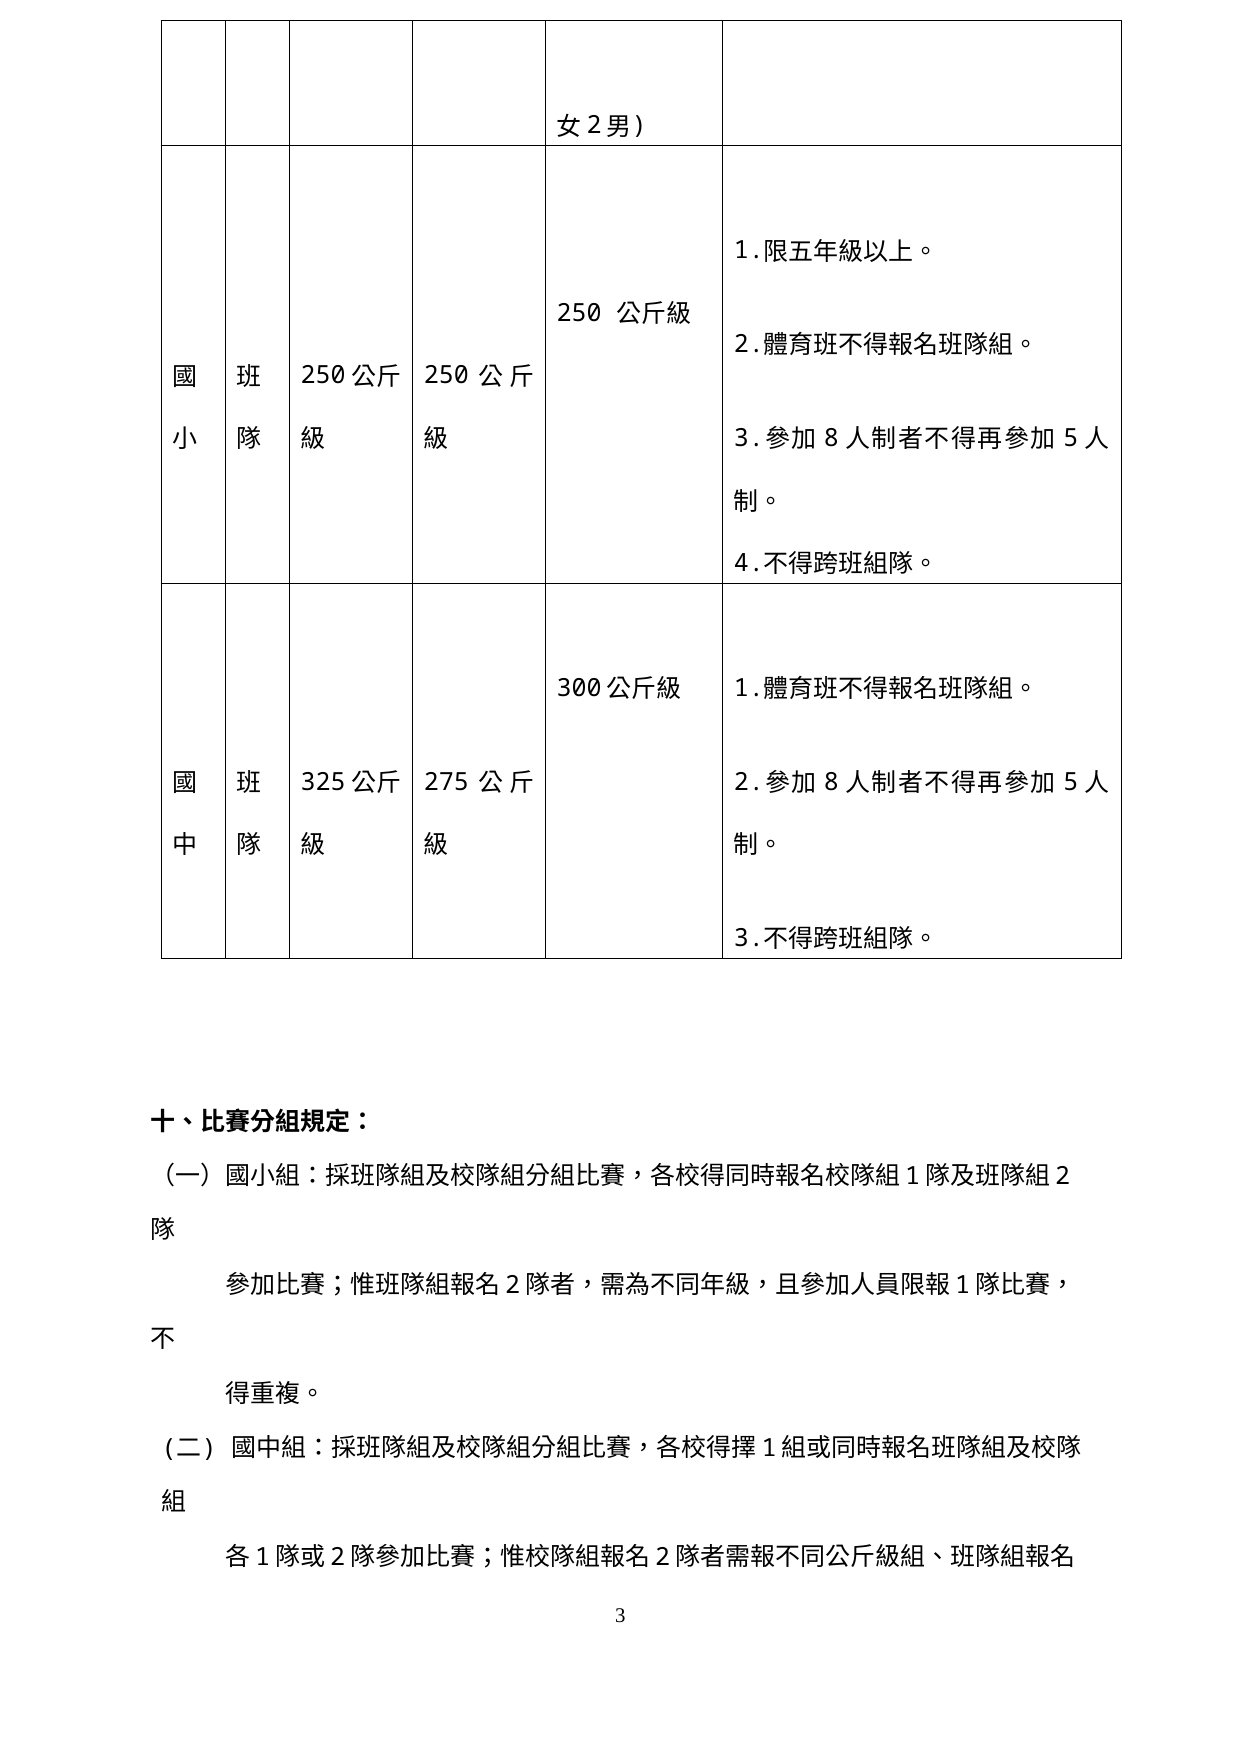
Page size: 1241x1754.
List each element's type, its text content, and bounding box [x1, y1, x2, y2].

table_cell 250公斤級 [413, 146, 545, 582]
text 得重複。 [150, 1373, 1090, 1409]
table_cell 300公斤級 [546, 584, 722, 957]
table_cell 325公斤級 [290, 584, 412, 957]
text 參加比賽；惟班隊組報名2隊者，需為不同年級，且參加人員限報1隊比賽，不 [150, 1264, 1090, 1355]
table_cell 250 公斤級 [546, 146, 722, 582]
table_cell 275公斤級 [413, 584, 545, 957]
text （一）國小組：採班隊組及校隊組分組比賽，各校得同時報名校隊組1隊及班隊組2 隊 [150, 1156, 1090, 1246]
table_header [226, 21, 289, 145]
table_cell 國中 [162, 584, 225, 957]
table_header [723, 21, 1121, 145]
table_cell 1.體育班不得報名班隊組。 2.參加8人制者不得再參加5人制。 3.不得跨班組隊。 [723, 584, 1121, 957]
text (二) 國中組：採班隊組及校隊組分組比賽，各校得擇1組或同時報名班隊組及校隊組 [161, 1427, 1090, 1518]
table_cell 班隊 [226, 584, 289, 957]
table_header [413, 21, 545, 145]
table_cell 班隊 [226, 146, 289, 582]
table_header [290, 21, 412, 145]
table_header 女2男) [546, 21, 722, 145]
table_cell 國小 [162, 146, 225, 582]
table_header [162, 21, 225, 145]
table_cell 250公斤級 [290, 146, 412, 582]
table_cell 1.限五年級以上。 2.體育班不得報名班隊組。 3.參加8人制者不得再參加5人制。 4.不得跨班組隊。 [723, 146, 1121, 582]
text 十、比賽分組規定： [150, 1101, 1090, 1137]
text 各1隊或2隊參加比賽；惟校隊組報名2隊者需報不同公斤級組、班隊組報名 [150, 1536, 1090, 1572]
